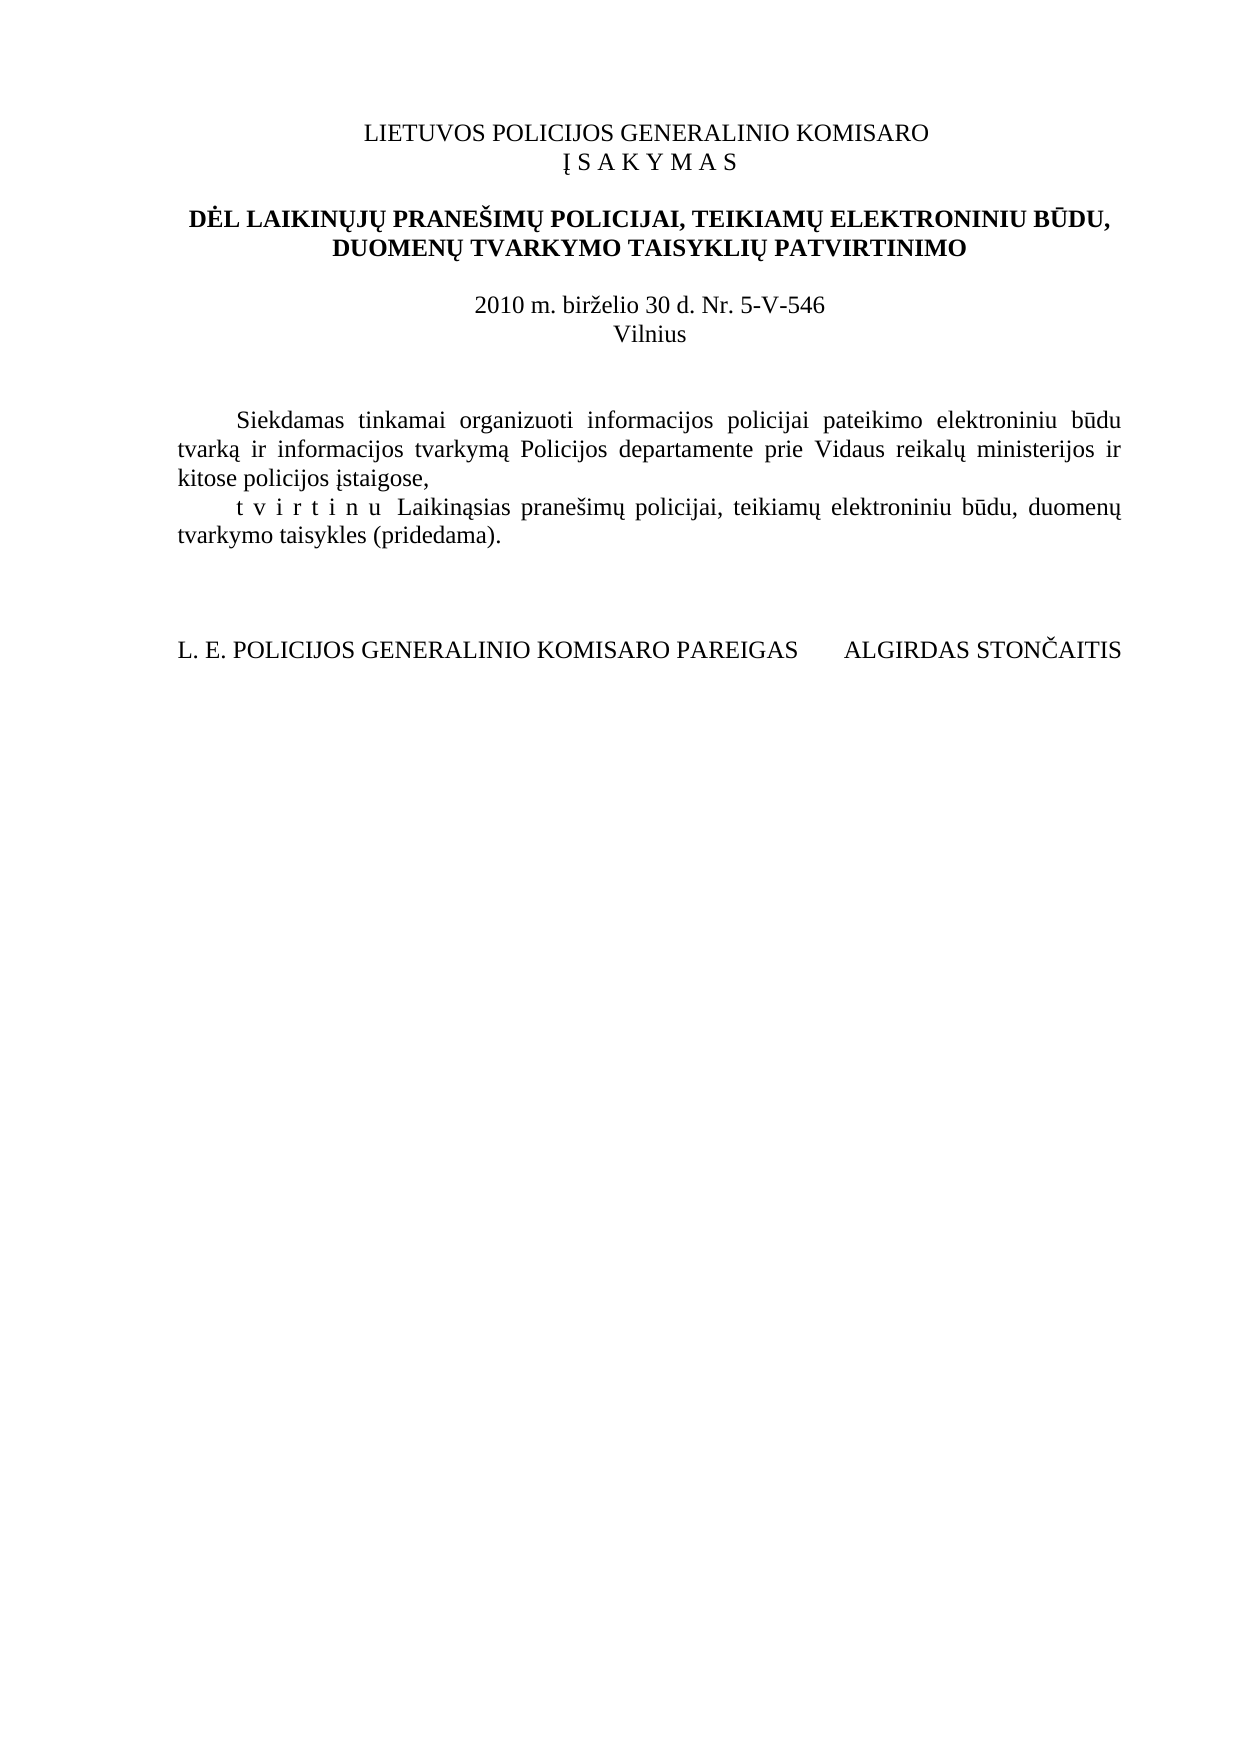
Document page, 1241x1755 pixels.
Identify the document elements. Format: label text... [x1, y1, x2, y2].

text 2010 m. birželio 30 d. Nr. 5-V-546 [177, 291, 1122, 319]
text DĖL LAIKINŲJŲ PRANEŠIMŲ POLICIJAI, TEIKIAMŲ ELEKTRONINIU BŪDU, DUOMENŲ TVARKYMO TAISYKLIŲ PATVIRTINIMO [177, 204, 1122, 262]
text t v i r t i n u Laikinąsias pranešimų policijai, teikiamų elektroniniu būdu, duomenų tvarkymo taisykles (pridedama). [177, 492, 1122, 549]
text Į s a k y m a s [177, 147, 1122, 176]
text L. e. policijos generalinio komisaro pareigas Algirdas Stončaitis [177, 636, 1122, 664]
text Vilnius [177, 319, 1122, 348]
text LIETUVOS Policijos generalinio komisaro [177, 118, 1122, 147]
text Siekdamas tinkamai organizuoti informacijos policijai pateikimo elektroniniu būdu tvarką ir informacijos tvarkymą Policijos departamente prie Vidaus reikalų ministerijos ir kitose policijos įstaigose, [177, 406, 1122, 492]
